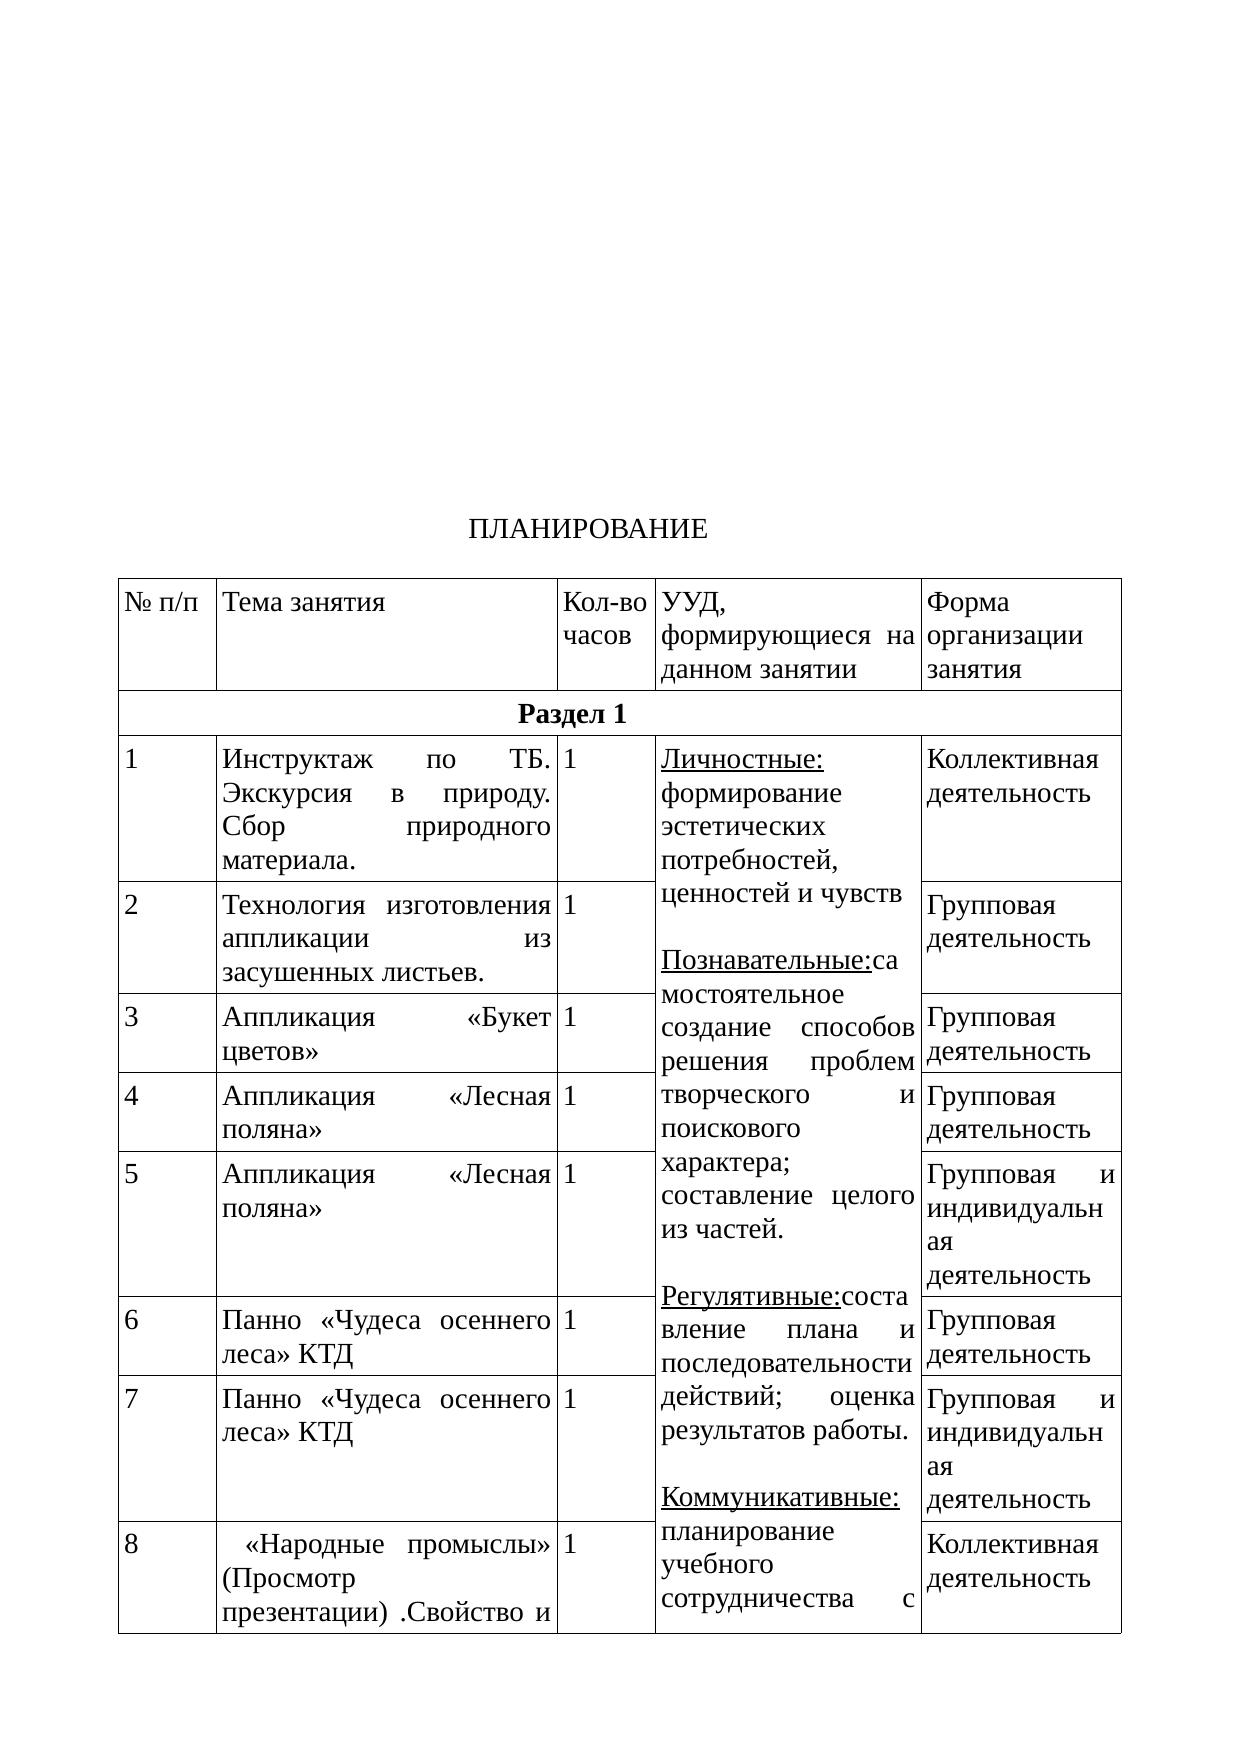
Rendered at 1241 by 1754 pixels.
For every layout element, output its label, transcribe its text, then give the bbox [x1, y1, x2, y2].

table_cell Групповая деятельность [922, 994, 1121, 1072]
table_header Кол-во часов [558, 579, 655, 690]
table_cell Групповая деятельность [922, 1073, 1121, 1151]
table_cell 8 [119, 1522, 216, 1633]
table_cell 1 [558, 1297, 655, 1375]
table_cell 1 [558, 994, 655, 1072]
table_cell Групповая и индивидуальная деятельность [922, 1376, 1121, 1521]
table_cell 1 [558, 882, 655, 993]
table_cell Раздел 1 [119, 691, 1121, 735]
table_cell Панно «Чудеса осеннего леса» КТД [217, 1376, 557, 1521]
table_cell «Народные промыслы» (Просмотр презентации) .Свойство и [217, 1522, 557, 1633]
table_cell 1 [558, 1376, 655, 1521]
table_cell 6 [119, 1297, 216, 1375]
table_cell Аппликация «Лесная поляна» [217, 1073, 557, 1151]
table_cell Коллективная деятельность [922, 1522, 1121, 1633]
table_header УУД, формирующиеся на данном занятии [656, 579, 921, 690]
table_header Тема занятия [217, 579, 557, 690]
table_cell 1 [558, 1073, 655, 1151]
table_cell Групповая и индивидуальная деятельность [922, 1152, 1121, 1296]
table_cell 1 [119, 736, 216, 881]
table_cell Инструктаж по ТБ. Экскурсия в природу. Сбор природного материала. [217, 736, 557, 881]
table_cell 4 [119, 1073, 216, 1151]
table_cell 7 [119, 1376, 216, 1521]
table_cell 3 [119, 994, 216, 1072]
table_cell 1 [558, 1522, 655, 1633]
table_cell Групповая деятельность [922, 882, 1121, 993]
text ПЛАНИРОВАНИЕ [118, 511, 1122, 544]
table_cell Коллективная деятельность [922, 736, 1121, 881]
table_cell Личностные: формирование эстетических потребностей, ценностей и чувств Познавательные:самостоятельное создание способов решения проблем творческого и поискового характера; составление целого из частей. Регулятивные:составление плана и последовательности действий; оценка результатов работы. Коммуникативные:планирование учебного сотрудничества с [656, 736, 921, 1633]
table_cell 5 [119, 1152, 216, 1296]
table_cell Панно «Чудеса осеннего леса» КТД [217, 1297, 557, 1375]
table_cell 2 [119, 882, 216, 993]
table_cell 1 [558, 736, 655, 881]
table_cell Аппликация «Лесная поляна» [217, 1152, 557, 1296]
table_header № п/п [119, 579, 216, 690]
table_cell Аппликация «Букет цветов» [217, 994, 557, 1072]
table_cell Технология изготовления аппликации из засушенных листьев. [217, 882, 557, 993]
table_cell Групповая деятельность [922, 1297, 1121, 1375]
table_cell 1 [558, 1152, 655, 1296]
table_header Форма организации занятия [922, 579, 1121, 690]
